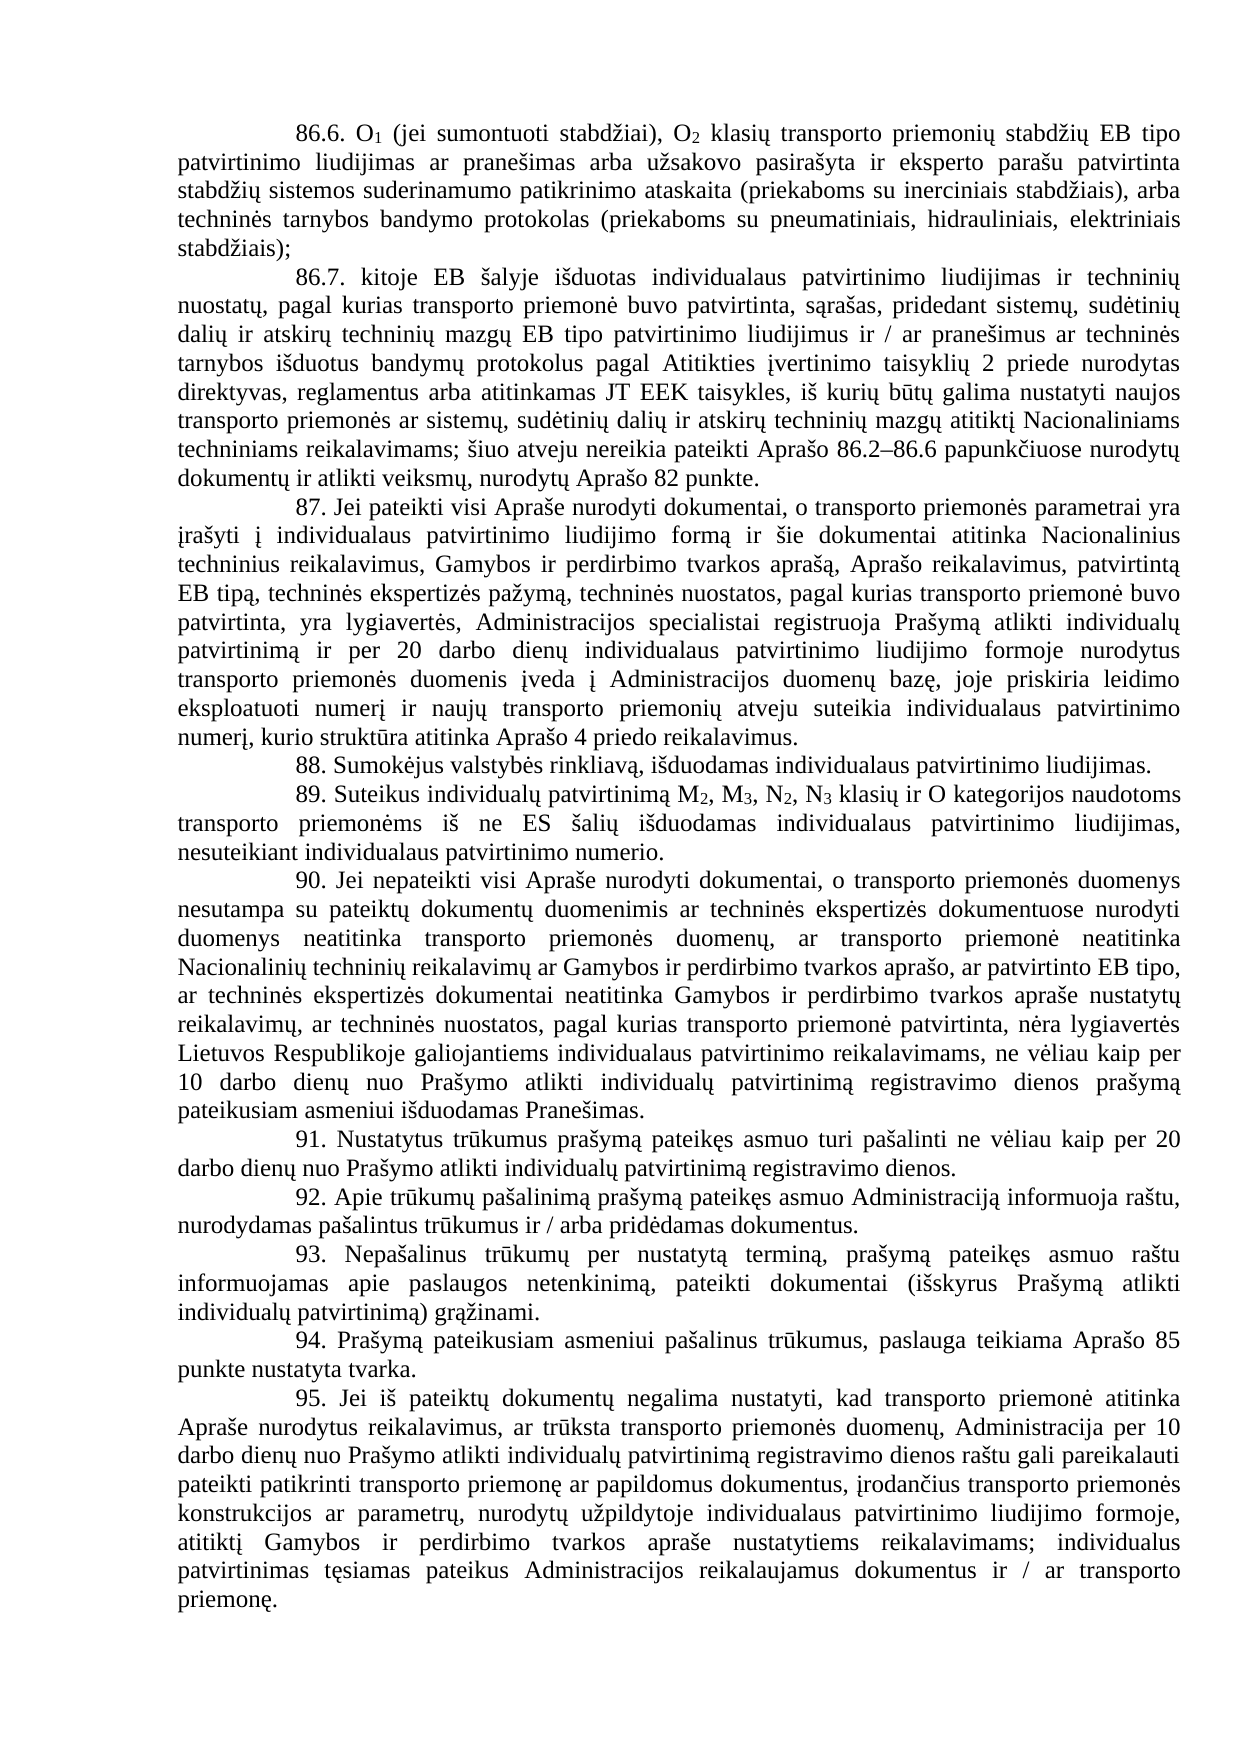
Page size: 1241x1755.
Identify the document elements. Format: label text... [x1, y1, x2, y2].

text 88. Sumokėjus valstybės rinkliavą, išduodamas individualaus patvirtinimo liudijimas. [177, 751, 1181, 779]
text 86.7. kitoje EB šalyje išduotas individualaus patvirtinimo liudijimas ir techninių nuostatų, pagal kurias transporto priemonė buvo patvirtinta, sąrašas, pridedant sistemų, sudėtinių dalių ir atskirų techninių mazgų EB tipo patvirtinimo liudijimus ir / ar pranešimus ar techninės tarnybos išduotus bandymų protokolus pagal Atitikties įvertinimo taisyklių 2 priede nurodytas direktyvas, reglamentus arba atitinkamas JT EEK taisykles, iš kurių būtų galima nustatyti naujos transporto priemonės ar sistemų, sudėtinių dalių ir atskirų techninių mazgų atitiktį Nacionaliniams techniniams reikalavimams; šiuo atveju nereikia pateikti Aprašo 86.2–86.6 papunkčiuose nurodytų dokumentų ir atlikti veiksmų, nurodytų Aprašo 82 punkte. [177, 262, 1181, 492]
text 90. Jei nepateikti visi Apraše nurodyti dokumentai, o transporto priemonės duomenys nesutampa su pateiktų dokumentų duomenimis ar techninės ekspertizės dokumentuose nurodyti duomenys neatitinka transporto priemonės duomenų, ar transporto priemonė neatitinka Nacionalinių techninių reikalavimų ar Gamybos ir perdirbimo tvarkos aprašo, ar patvirtinto EB tipo, ar techninės ekspertizės dokumentai neatitinka Gamybos ir perdirbimo tvarkos apraše nustatytų reikalavimų, ar techninės nuostatos, pagal kurias transporto priemonė patvirtinta, nėra lygiavertės Lietuvos Respublikoje galiojantiems individualaus patvirtinimo reikalavimams, ne vėliau kaip per 10 darbo dienų nuo Prašymo atlikti individualų patvirtinimą registravimo dienos prašymą pateikusiam asmeniui išduodamas Pranešimas. [177, 866, 1181, 1124]
text 86.6. O1 (jei sumontuoti stabdžiai), O2 klasių transporto priemonių stabdžių EB tipo patvirtinimo liudijimas ar pranešimas arba užsakovo pasirašyta ir eksperto parašu patvirtinta stabdžių sistemos suderinamumo patikrinimo ataskaita (priekaboms su inerciniais stabdžiais), arba techninės tarnybos bandymo protokolas (priekaboms su pneumatiniais, hidrauliniais, elektriniais stabdžiais); [177, 118, 1181, 262]
text 94. Prašymą pateikusiam asmeniui pašalinus trūkumus, paslauga teikiama Aprašo 85 punkte nustatyta tvarka. [177, 1326, 1181, 1383]
text 87. Jei pateikti visi Apraše nurodyti dokumentai, o transporto priemonės parametrai yra įrašyti į individualaus patvirtinimo liudijimo formą ir šie dokumentai atitinka Nacionalinius techninius reikalavimus, Gamybos ir perdirbimo tvarkos aprašą, Aprašo reikalavimus, patvirtintą EB tipą, techninės ekspertizės pažymą, techninės nuostatos, pagal kurias transporto priemonė buvo patvirtinta, yra lygiavertės, Administracijos specialistai registruoja Prašymą atlikti individualų patvirtinimą ir per 20 darbo dienų individualaus patvirtinimo liudijimo formoje nurodytus transporto priemonės duomenis įveda į Administracijos duomenų bazę, joje priskiria leidimo eksploatuoti numerį ir naujų transporto priemonių atveju suteikia individualaus patvirtinimo numerį, kurio struktūra atitinka Aprašo 4 priedo reikalavimus. [177, 492, 1181, 751]
text 91. Nustatytus trūkumus prašymą pateikęs asmuo turi pašalinti ne vėliau kaip per 20 darbo dienų nuo Prašymo atlikti individualų patvirtinimą registravimo dienos. [177, 1124, 1181, 1182]
text 92. Apie trūkumų pašalinimą prašymą pateikęs asmuo Administraciją informuoja raštu, nurodydamas pašalintus trūkumus ir / arba pridėdamas dokumentus. [177, 1182, 1181, 1239]
text 89. Suteikus individualų patvirtinimą M2, M3, N2, N3 klasių ir O kategorijos naudotoms transporto priemonėms iš ne ES šalių išduodamas individualaus patvirtinimo liudijimas, nesuteikiant individualaus patvirtinimo numerio. [177, 779, 1181, 866]
text 95. Jei iš pateiktų dokumentų negalima nustatyti, kad transporto priemonė atitinka Apraše nurodytus reikalavimus, ar trūksta transporto priemonės duomenų, Administracija per 10 darbo dienų nuo Prašymo atlikti individualų patvirtinimą registravimo dienos raštu gali pareikalauti pateikti patikrinti transporto priemonę ar papildomus dokumentus, įrodančius transporto priemonės konstrukcijos ar parametrų, nurodytų užpildytoje individualaus patvirtinimo liudijimo formoje, atitiktį Gamybos ir perdirbimo tvarkos apraše nustatytiems reikalavimams; individualus patvirtinimas tęsiamas pateikus Administracijos reikalaujamus dokumentus ir / ar transporto priemonę. [177, 1383, 1181, 1613]
text 93. Nepašalinus trūkumų per nustatytą terminą, prašymą pateikęs asmuo raštu informuojamas apie paslaugos netenkinimą, pateikti dokumentai (išskyrus Prašymą atlikti individualų patvirtinimą) grąžinami. [177, 1239, 1181, 1326]
